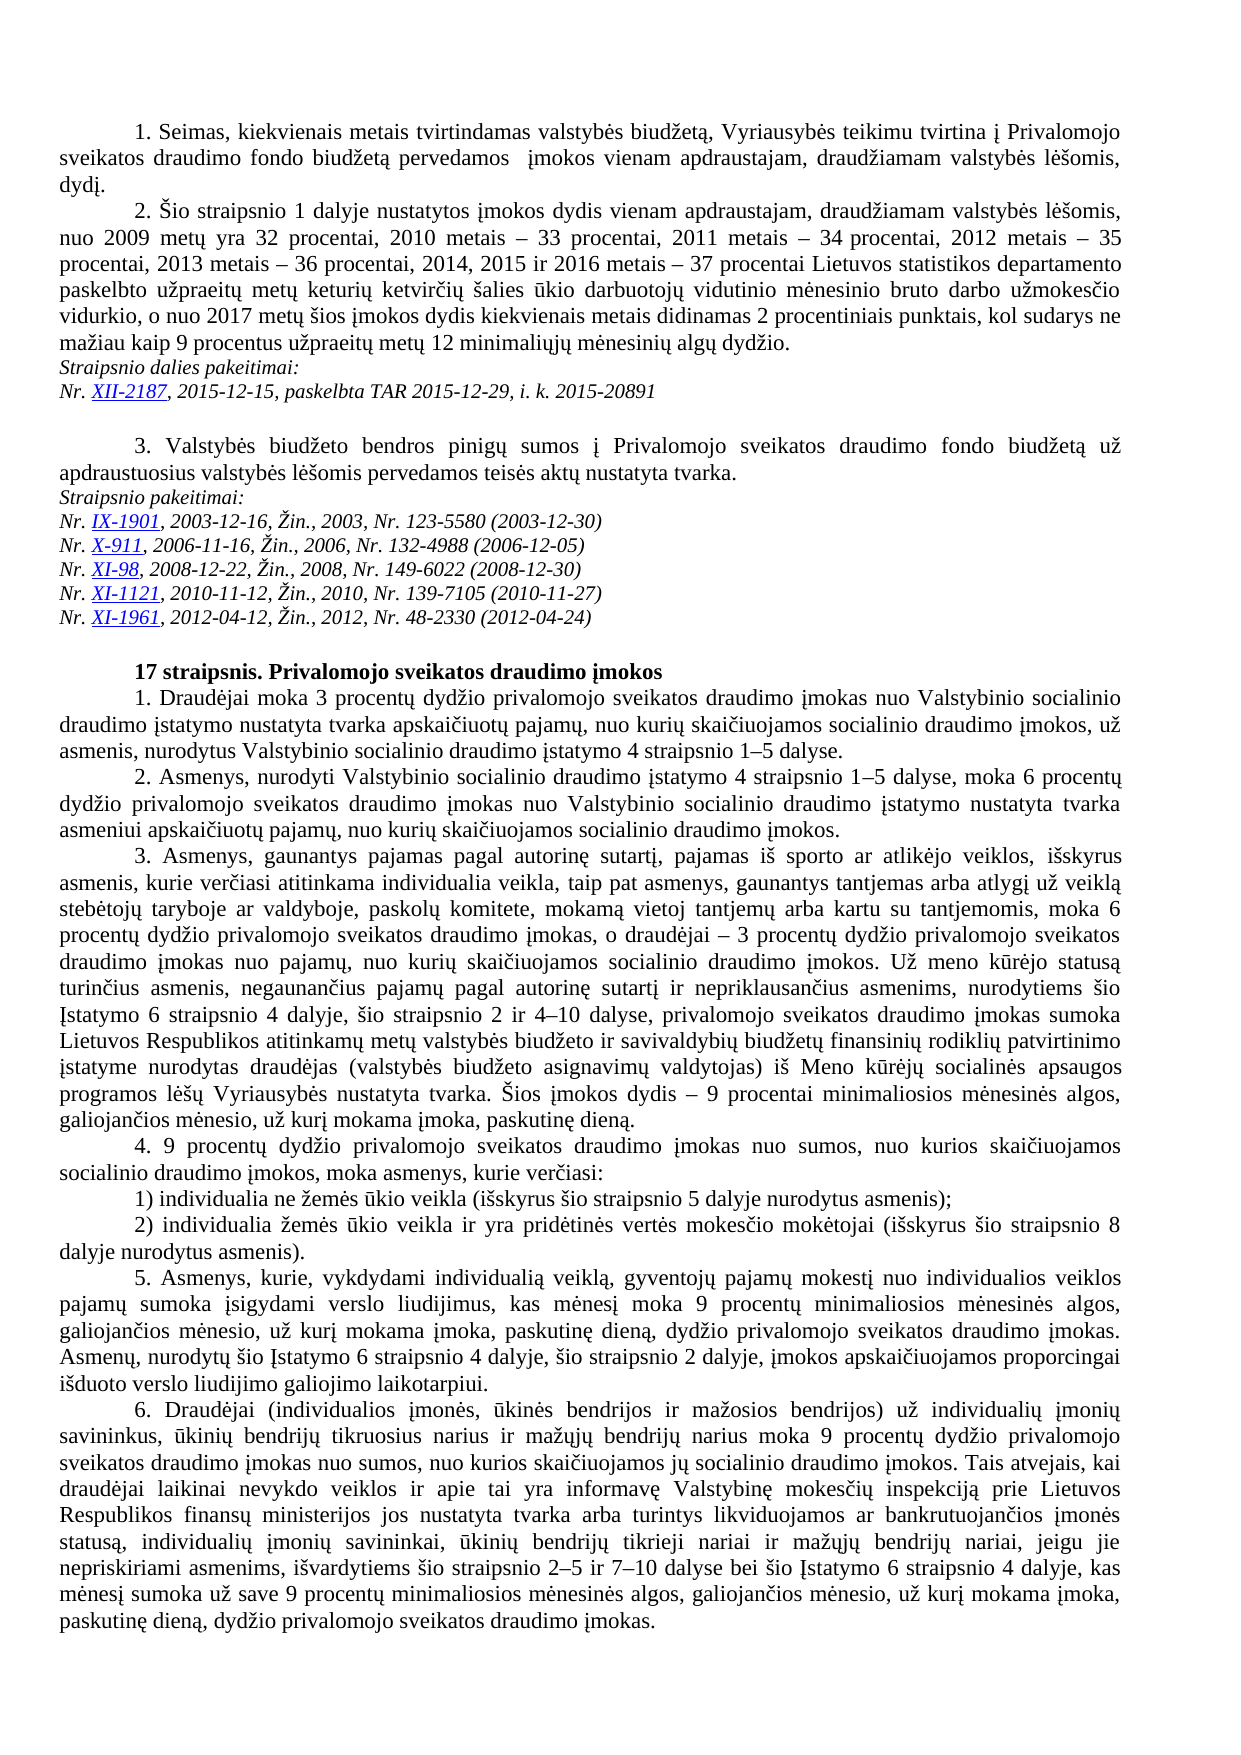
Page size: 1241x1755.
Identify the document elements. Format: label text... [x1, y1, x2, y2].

text Straipsnio pakeitimai: [59, 485, 1122, 509]
text 6. Draudėjai (individualios įmonės, ūkinės bendrijos ir mažosios bendrijos) už individualių įmonių savininkus, ūkinių bendrijų tikruosius narius ir mažųjų bendrijų narius moka 9 procentų dydžio privalomojo sveikatos draudimo įmokas nuo sumos, nuo kurios skaičiuojamos jų socialinio draudimo įmokos. Tais atvejais, kai draudėjai laikinai nevykdo veiklos ir apie tai yra informavę Valstybinę mokesčių inspekciją prie Lietuvos Respublikos finansų ministerijos jos nustatyta tvarka arba turintys likviduojamos ar bankrutuojančios įmonės statusą, individualių įmonių savininkai, ūkinių bendrijų tikrieji nariai ir mažųjų bendrijų nariai, jeigu jie nepriskiriami asmenims, išvardytiems šio straipsnio 2–5 ir 7–10 dalyse bei šio Įstatymo 6 straipsnio 4 dalyje, kas mėnesį sumoka už save 9 procentų minimaliosios mėnesinės algos, galiojančios mėnesio, už kurį mokama įmoka, paskutinę dieną, dydžio privalomojo sveikatos draudimo įmokas. [59, 1396, 1122, 1633]
text 17 straipsnis. Privalomojo sveikatos draudimo įmokos [59, 658, 1122, 684]
text Nr. XI-1121, 2010-11-12, Žin., 2010, Nr. 139-7105 (2010-11-27) [59, 581, 1122, 605]
text 5. Asmenys, kurie, vykdydami individualią veiklą, gyventojų pajamų mokestį nuo individualios veiklos pajamų sumoka įsigydami verslo liudijimus, kas mėnesį moka 9 procentų minimaliosios mėnesinės algos, galiojančios mėnesio, už kurį mokama įmoka, paskutinę dieną, dydžio privalomojo sveikatos draudimo įmokas. Asmenų, nurodytų šio Įstatymo 6 straipsnio 4 dalyje, šio straipsnio 2 dalyje, įmokos apskaičiuojamos proporcingai išduoto verslo liudijimo galiojimo laikotarpiui. [59, 1264, 1122, 1396]
text 1. Seimas, kiekvienais metais tvirtindamas valstybės biudžetą, Vyriausybės teikimu tvirtina į Privalomojo sveikatos draudimo fondo biudžetą pervedamos įmokos vienam apdraustajam, draudžiamam valstybės lėšomis, dydį. [59, 118, 1122, 197]
text 2) individualia žemės ūkio veikla ir yra pridėtinės vertės mokesčio mokėtojai (išskyrus šio straipsnio 8 dalyje nurodytus asmenis). [59, 1211, 1122, 1264]
text Straipsnio dalies pakeitimai: [59, 355, 1122, 379]
text Nr. XII-2187, 2015-12-15, paskelbta TAR 2015-12-29, i. k. 2015-20891 [59, 379, 1122, 403]
text Nr. XI-1961, 2012-04-12, Žin., 2012, Nr. 48-2330 (2012-04-24) [59, 605, 1122, 629]
text 4. 9 procentų dydžio privalomojo sveikatos draudimo įmokas nuo sumos, nuo kurios skaičiuojamos socialinio draudimo įmokos, moka asmenys, kurie verčiasi: [59, 1132, 1122, 1185]
text 1) individualia ne žemės ūkio veikla (išskyrus šio straipsnio 5 dalyje nurodytus asmenis); [59, 1185, 1122, 1211]
text Nr. X-911, 2006-11-16, Žin., 2006, Nr. 132-4988 (2006-12-05) [59, 533, 1122, 557]
text 3. Asmenys, gaunantys pajamas pagal autorinę sutartį, pajamas iš sporto ar atlikėjo veiklos, išskyrus asmenis, kurie verčiasi atitinkama individualia veikla, taip pat asmenys, gaunantys tantjemas arba atlygį už veiklą stebėtojų taryboje ar valdyboje, paskolų komitete, mokamą vietoj tantjemų arba kartu su tantjemomis, moka 6 procentų dydžio privalomojo sveikatos draudimo įmokas, o draudėjai – 3 procentų dydžio privalomojo sveikatos draudimo įmokas nuo pajamų, nuo kurių skaičiuojamos socialinio draudimo įmokos. Už meno kūrėjo statusą turinčius asmenis, negaunančius pajamų pagal autorinę sutartį ir nepriklausančius asmenims, nurodytiems šio Įstatymo 6 straipsnio 4 dalyje, šio straipsnio 2 ir 4–10 dalyse, privalomojo sveikatos draudimo įmokas sumoka Lietuvos Respublikos atitinkamų metų valstybės biudžeto ir savivaldybių biudžetų finansinių rodiklių patvirtinimo įstatyme nurodytas draudėjas (valstybės biudžeto asignavimų valdytojas) iš Meno kūrėjų socialinės apsaugos programos lėšų Vyriausybės nustatyta tvarka. Šios įmokos dydis – 9 procentai minimaliosios mėnesinės algos, galiojančios mėnesio, už kurį mokama įmoka, paskutinę dieną. [59, 842, 1122, 1132]
text 3. Valstybės biudžeto bendros pinigų sumos į Privalomojo sveikatos draudimo fondo biudžetą už apdraustuosius valstybės lėšomis pervedamos teisės aktų nustatyta tvarka. [59, 432, 1122, 485]
text 1. Draudėjai moka 3 procentų dydžio privalomojo sveikatos draudimo įmokas nuo Valstybinio socialinio draudimo įstatymo nustatyta tvarka apskaičiuotų pajamų, nuo kurių skaičiuojamos socialinio draudimo įmokos, už asmenis, nurodytus Valstybinio socialinio draudimo įstatymo 4 straipsnio 1–5 dalyse. [59, 684, 1122, 763]
text Nr. XI-98, 2008-12-22, Žin., 2008, Nr. 149-6022 (2008-12-30) [59, 557, 1122, 581]
text 2. Šio straipsnio 1 dalyje nustatytos įmokos dydis vienam apdraustajam, draudžiamam valstybės lėšomis, nuo 2009 metų yra 32 procentai, 2010 metais – 33 procentai, 2011 metais – 34 procentai, 2012 metais – 35 procentai, 2013 metais – 36 procentai, 2014, 2015 ir 2016 metais – 37 procentai Lietuvos statistikos departamento paskelbto užpraeitų metų keturių ketvirčių šalies ūkio darbuotojų vidutinio mėnesinio bruto darbo užmokesčio vidurkio, o nuo 2017 metų šios įmokos dydis kiekvienais metais didinamas 2 procentiniais punktais, kol sudarys ne mažiau kaip 9 procentus užpraeitų metų 12 minimaliųjų mėnesinių algų dydžio. [59, 197, 1122, 355]
text 2. Asmenys, nurodyti Valstybinio socialinio draudimo įstatymo 4 straipsnio 1–5 dalyse, moka 6 procentų dydžio privalomojo sveikatos draudimo įmokas nuo Valstybinio socialinio draudimo įstatymo nustatyta tvarka asmeniui apskaičiuotų pajamų, nuo kurių skaičiuojamos socialinio draudimo įmokos. [59, 763, 1122, 842]
text Nr. IX-1901, 2003-12-16, Žin., 2003, Nr. 123-5580 (2003-12-30) [59, 509, 1122, 533]
